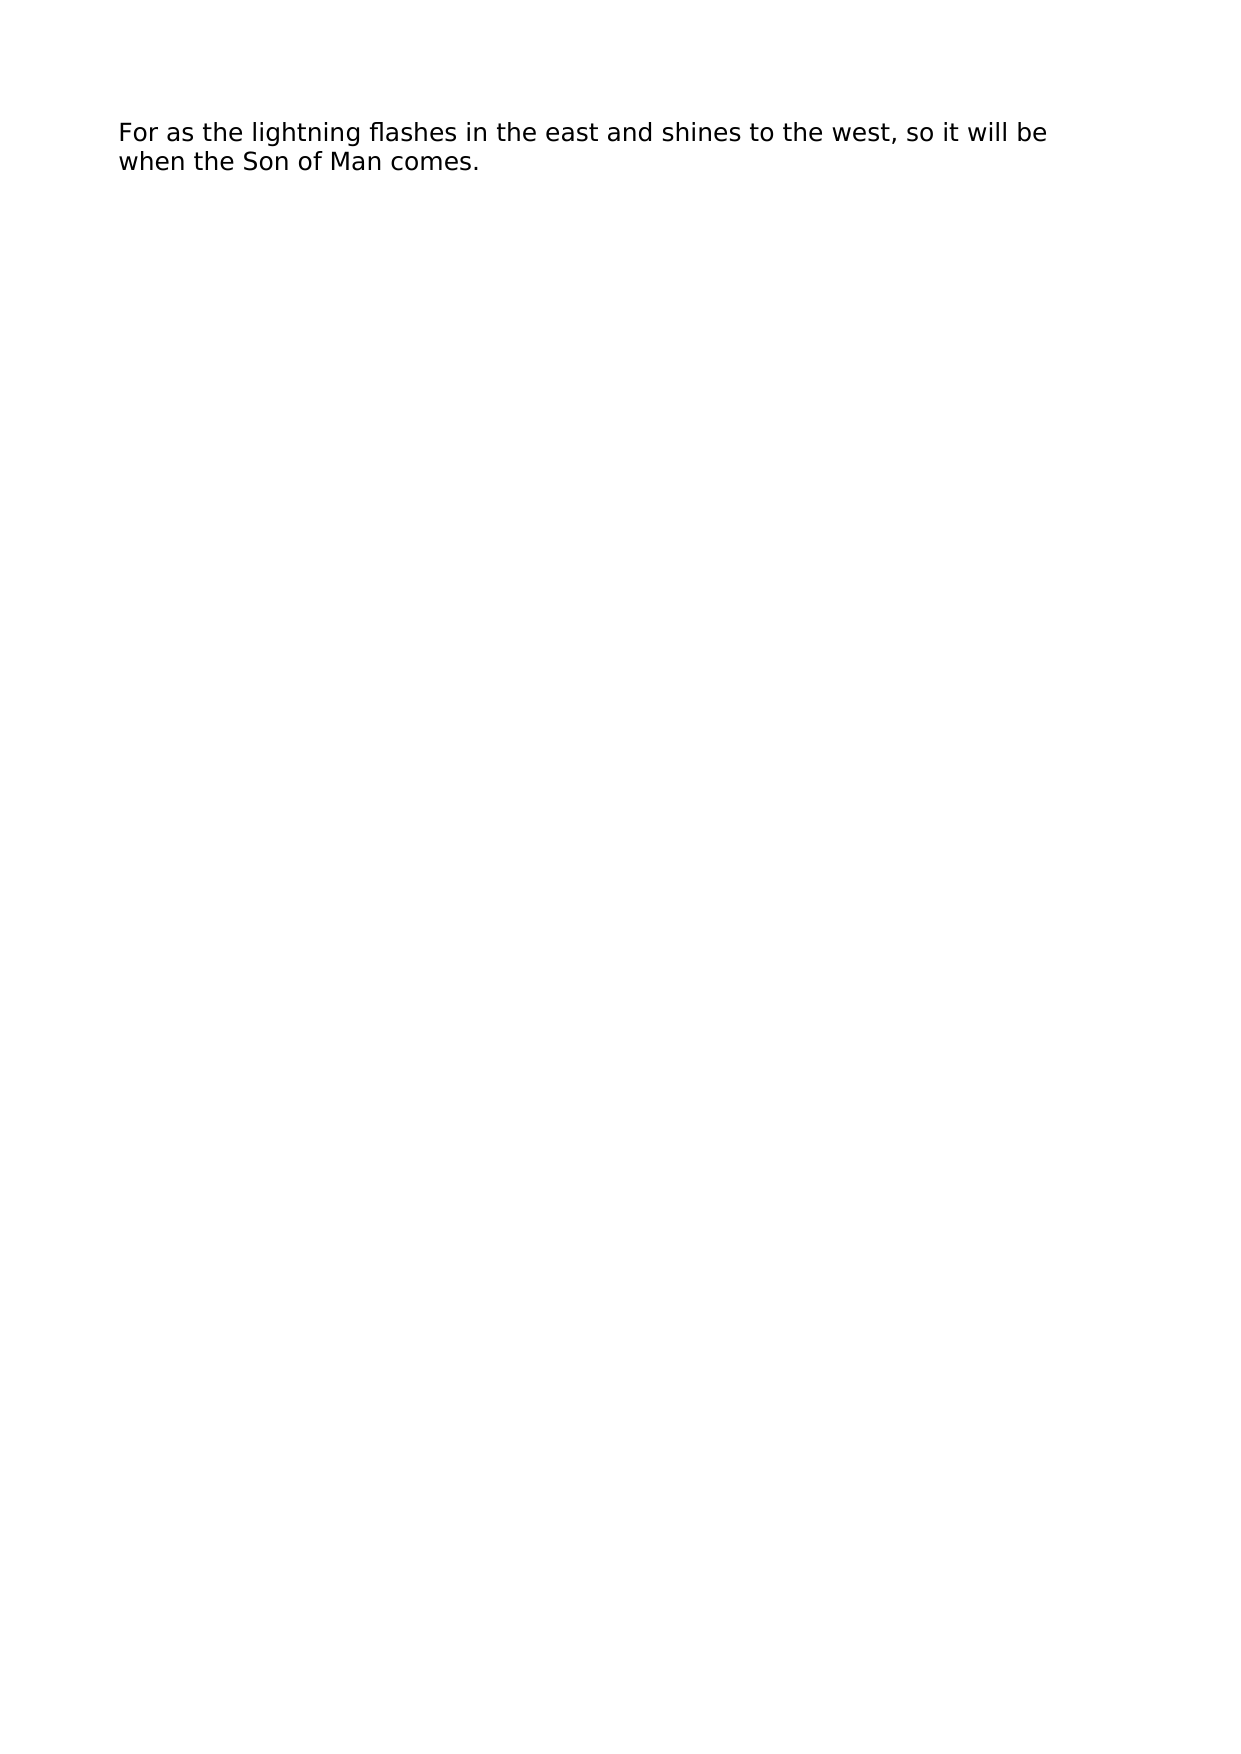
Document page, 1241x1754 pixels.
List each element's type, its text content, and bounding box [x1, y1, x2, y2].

text For as the lightning flashes in the east and shines to the west, so it will be when the Son of Man comes. [118, 118, 1122, 176]
